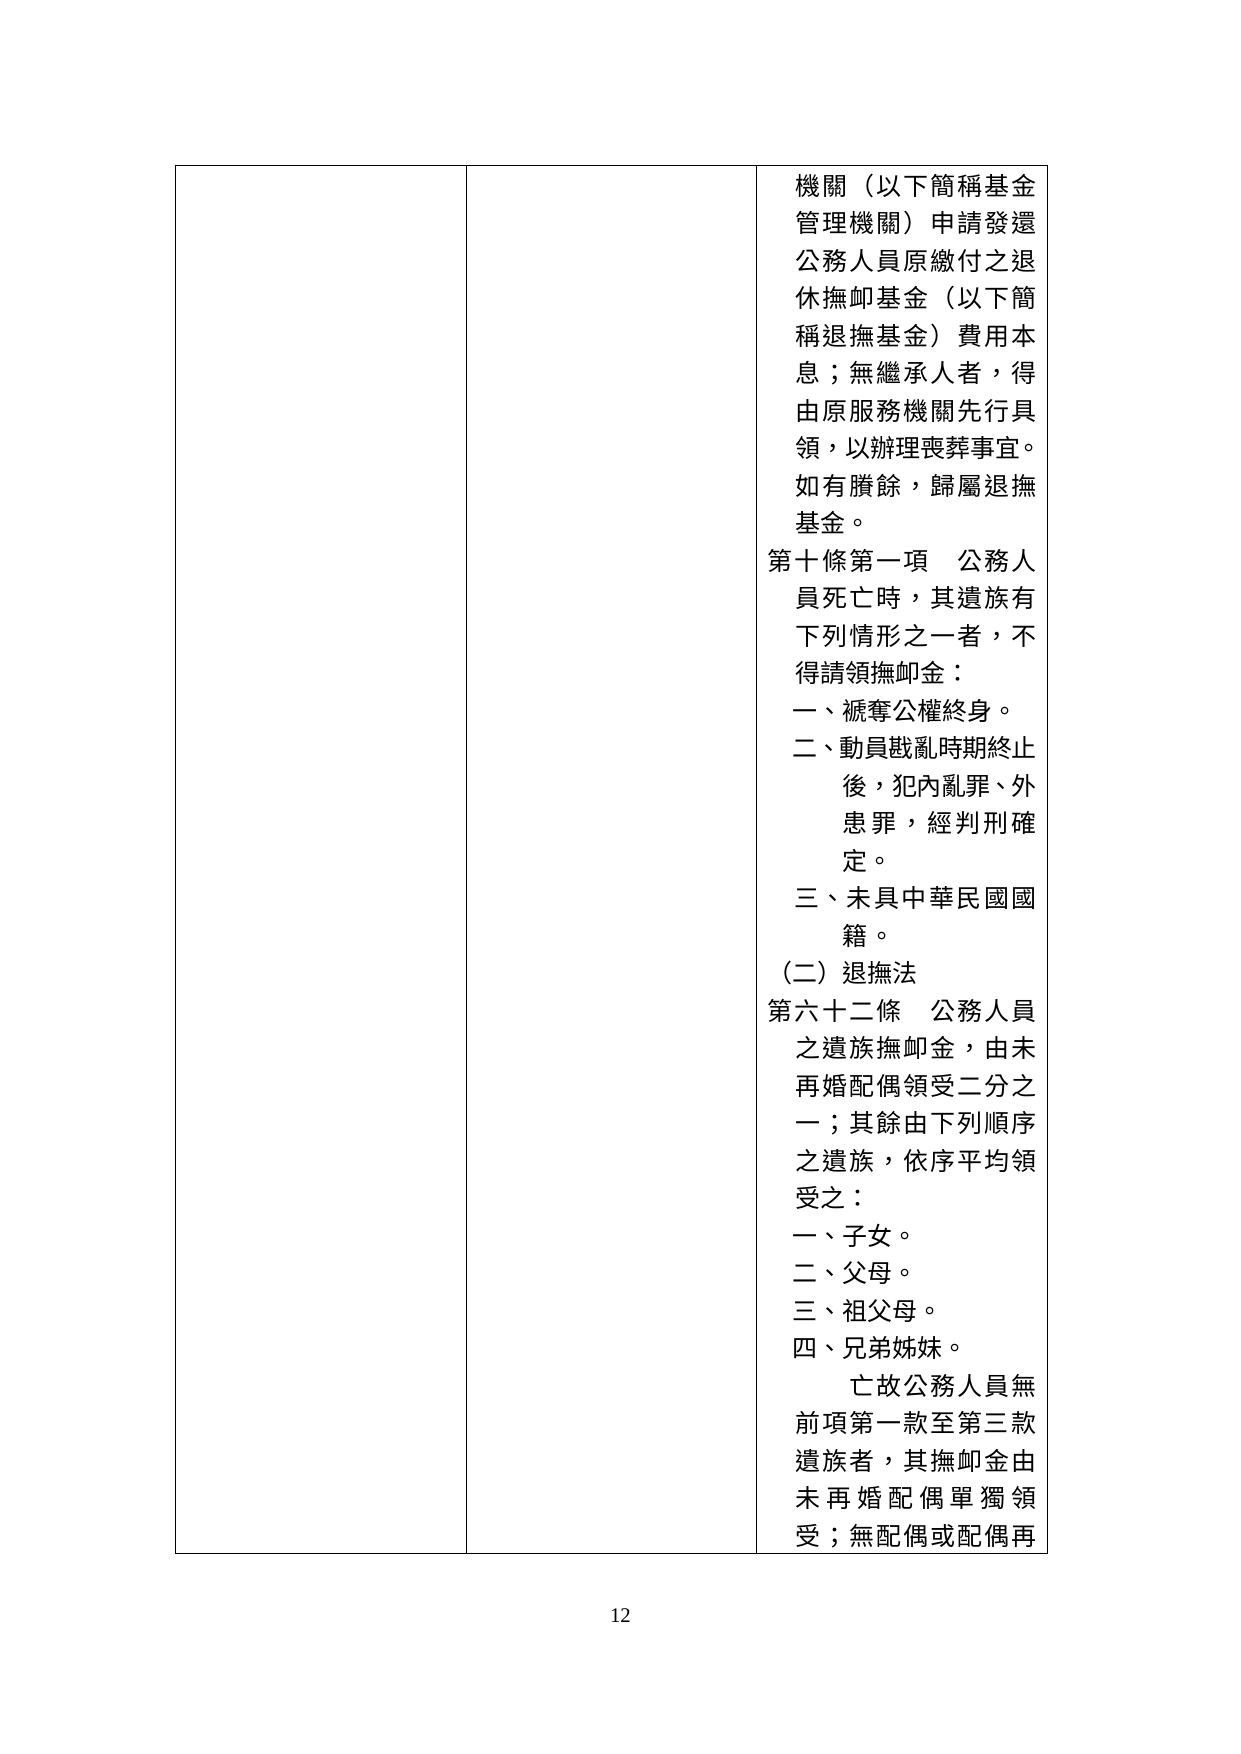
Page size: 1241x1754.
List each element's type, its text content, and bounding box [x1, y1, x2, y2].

table_cell [176, 166, 466, 1553]
table_cell [467, 166, 756, 1553]
table_cell 機關（以下簡稱基金管理機關）申請發還公務人員原繳付之退休撫卹基金（以下簡稱退撫基金）費用本息；無繼承人者，得由原服務機關先行具領，以辦理喪葬事宜。如有賸餘，歸屬退撫基金。 第十條第一項 公務人員死亡時，其遺族有下列情形之一者，不得請領撫卹金： 一、褫奪公權終身。 二、動員戡亂時期終止後，犯內亂罪、外患罪，經判刑確定。 三、未具中華民國國籍。 （二）退撫法 第六十二條 公務人員之遺族撫卹金，由未再婚配偶領受二分之一；其餘由下列順序之遺族，依序平均領受之： 一、子女。 二、父母。 三、祖父母。 四、兄弟姊妹。 亡故公務人員無前項第一款至第三款遺族者，其撫卹金由未再婚配偶單獨領受；無配偶或配偶再 [757, 166, 1047, 1553]
